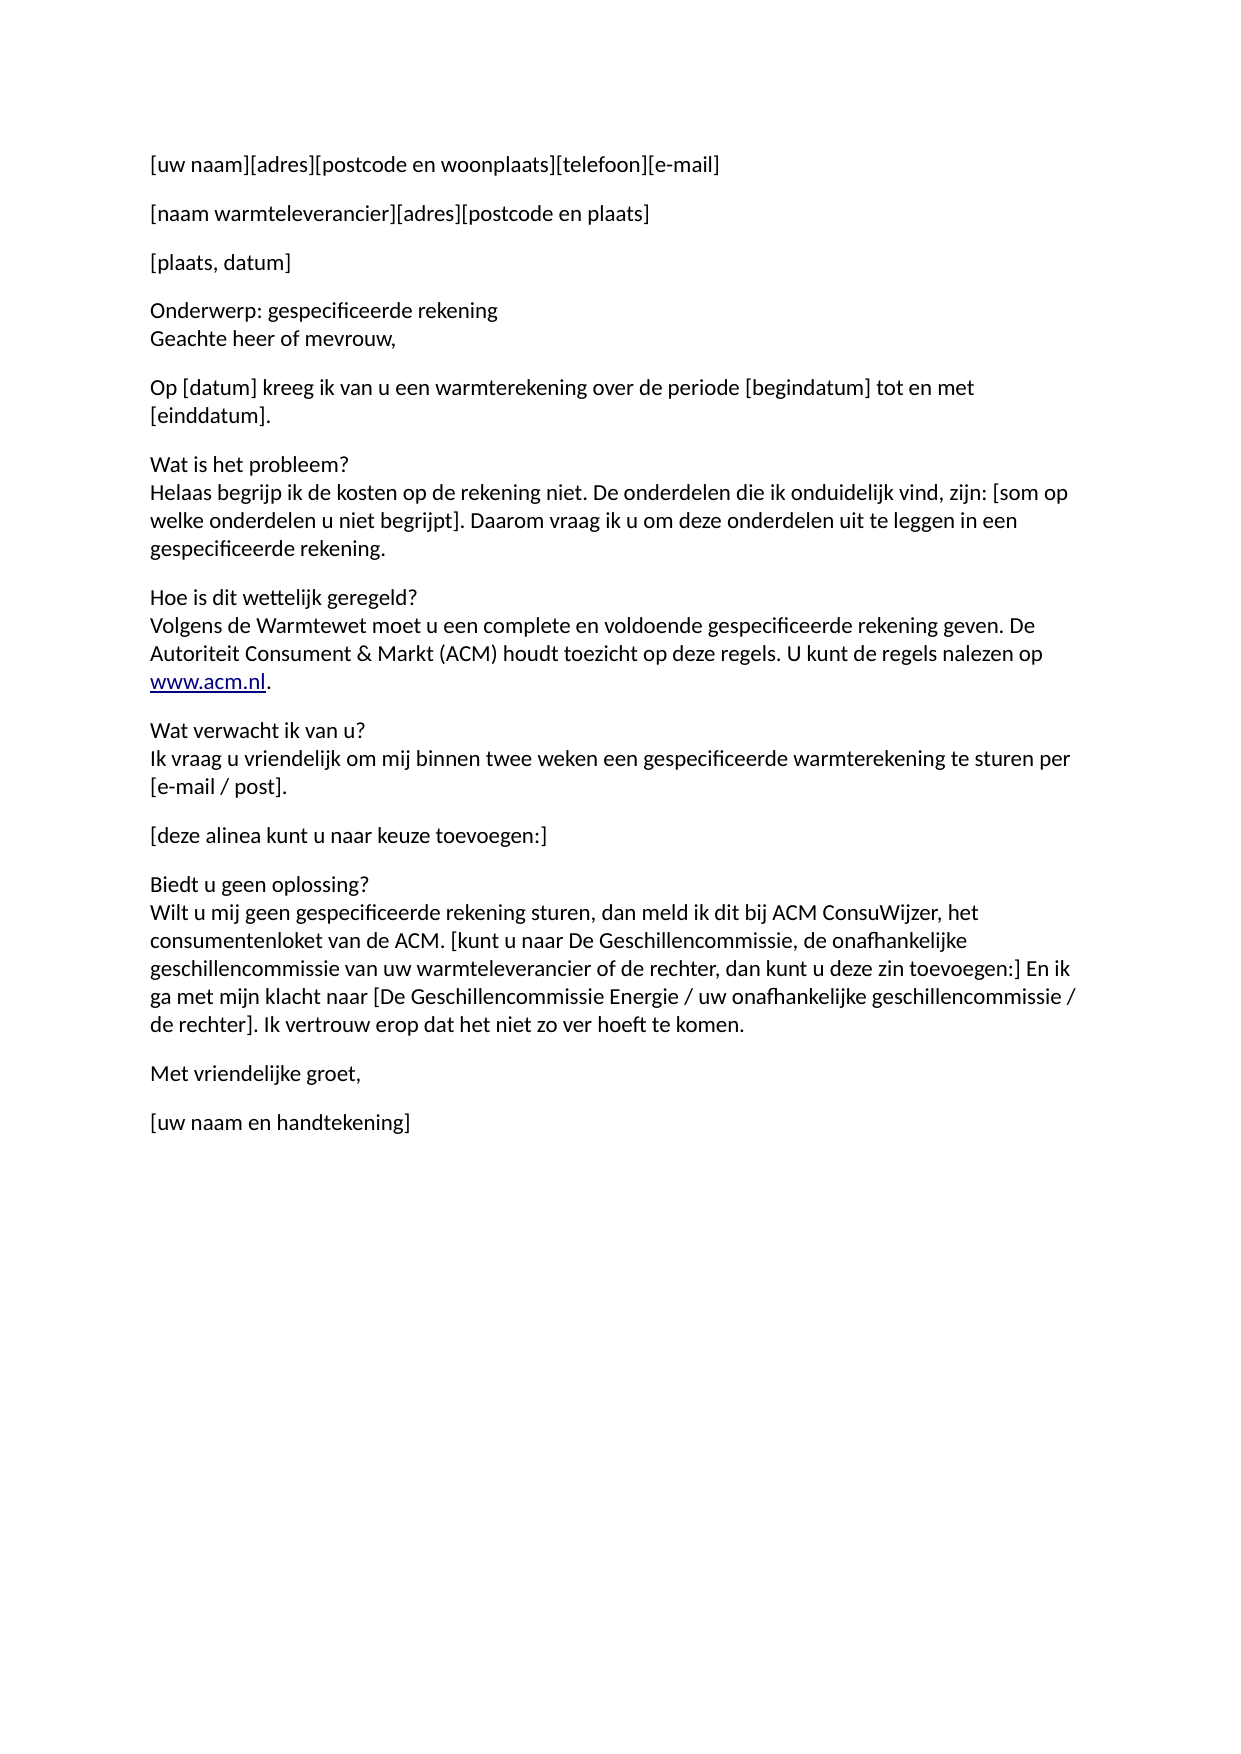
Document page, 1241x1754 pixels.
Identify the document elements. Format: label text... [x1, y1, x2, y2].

text [naam warmteleverancier][adres][postcode en plaats] [150, 199, 1090, 227]
subtitle Hoe is dit wettelijk geregeld? [150, 583, 1090, 611]
text Ik vraag u vriendelijk om mij binnen twee weken een gespecificeerde warmterekening te sturen per [e-mail / post]. [150, 744, 1090, 800]
text Op [datum] kreeg ik van u een warmterekening over de periode [begindatum] tot en met [einddatum]. [150, 373, 1090, 429]
subtitle Wat is het probleem? [150, 450, 1090, 478]
text Volgens de Warmtewet moet u een complete en voldoende gespecificeerde rekening geven. De Autoriteit Consument & Markt (ACM) houdt toezicht op deze regels. U kunt de regels nalezen op www.acm.nl. [150, 611, 1090, 695]
text [plaats, datum] [150, 248, 1090, 276]
text Helaas begrijp ik de kosten op de rekening niet. De onderdelen die ik onduidelijk vind, zijn: [som op welke onderdelen u niet begrijpt]. Daarom vraag ik u om deze onderdelen uit te leggen in een gespecificeerde rekening. [150, 478, 1090, 562]
text Geachte heer of mevrouw, [150, 324, 1090, 353]
subtitle Wat verwacht ik van u? [150, 716, 1090, 744]
text Wilt u mij geen gespecificeerde rekening sturen, dan meld ik dit bij ACM ConsuWijzer, het consumentenloket van de ACM. [kunt u naar De Geschillencommissie, de onafhankelijke geschillencommissie van uw warmteleverancier of de rechter, dan kunt u deze zin toevoegen:] En ik ga met mijn klacht naar [De Geschillencommissie Energie / uw onafhankelijke geschillencommissie / de rechter]. Ik vertrouw erop dat het niet zo ver hoeft te komen. [150, 898, 1090, 1038]
text [uw naam][adres][postcode en woonplaats][telefoon][e-mail] [150, 150, 1090, 178]
subtitle Onderwerp: gespecificeerde rekening [150, 297, 1090, 324]
subtitle Biedt u geen oplossing? [150, 870, 1090, 898]
text [uw naam en handtekening] [150, 1108, 1090, 1136]
text Met vriendelijke groet, [150, 1059, 1090, 1087]
text [deze alinea kunt u naar keuze toevoegen:] [150, 821, 1090, 849]
